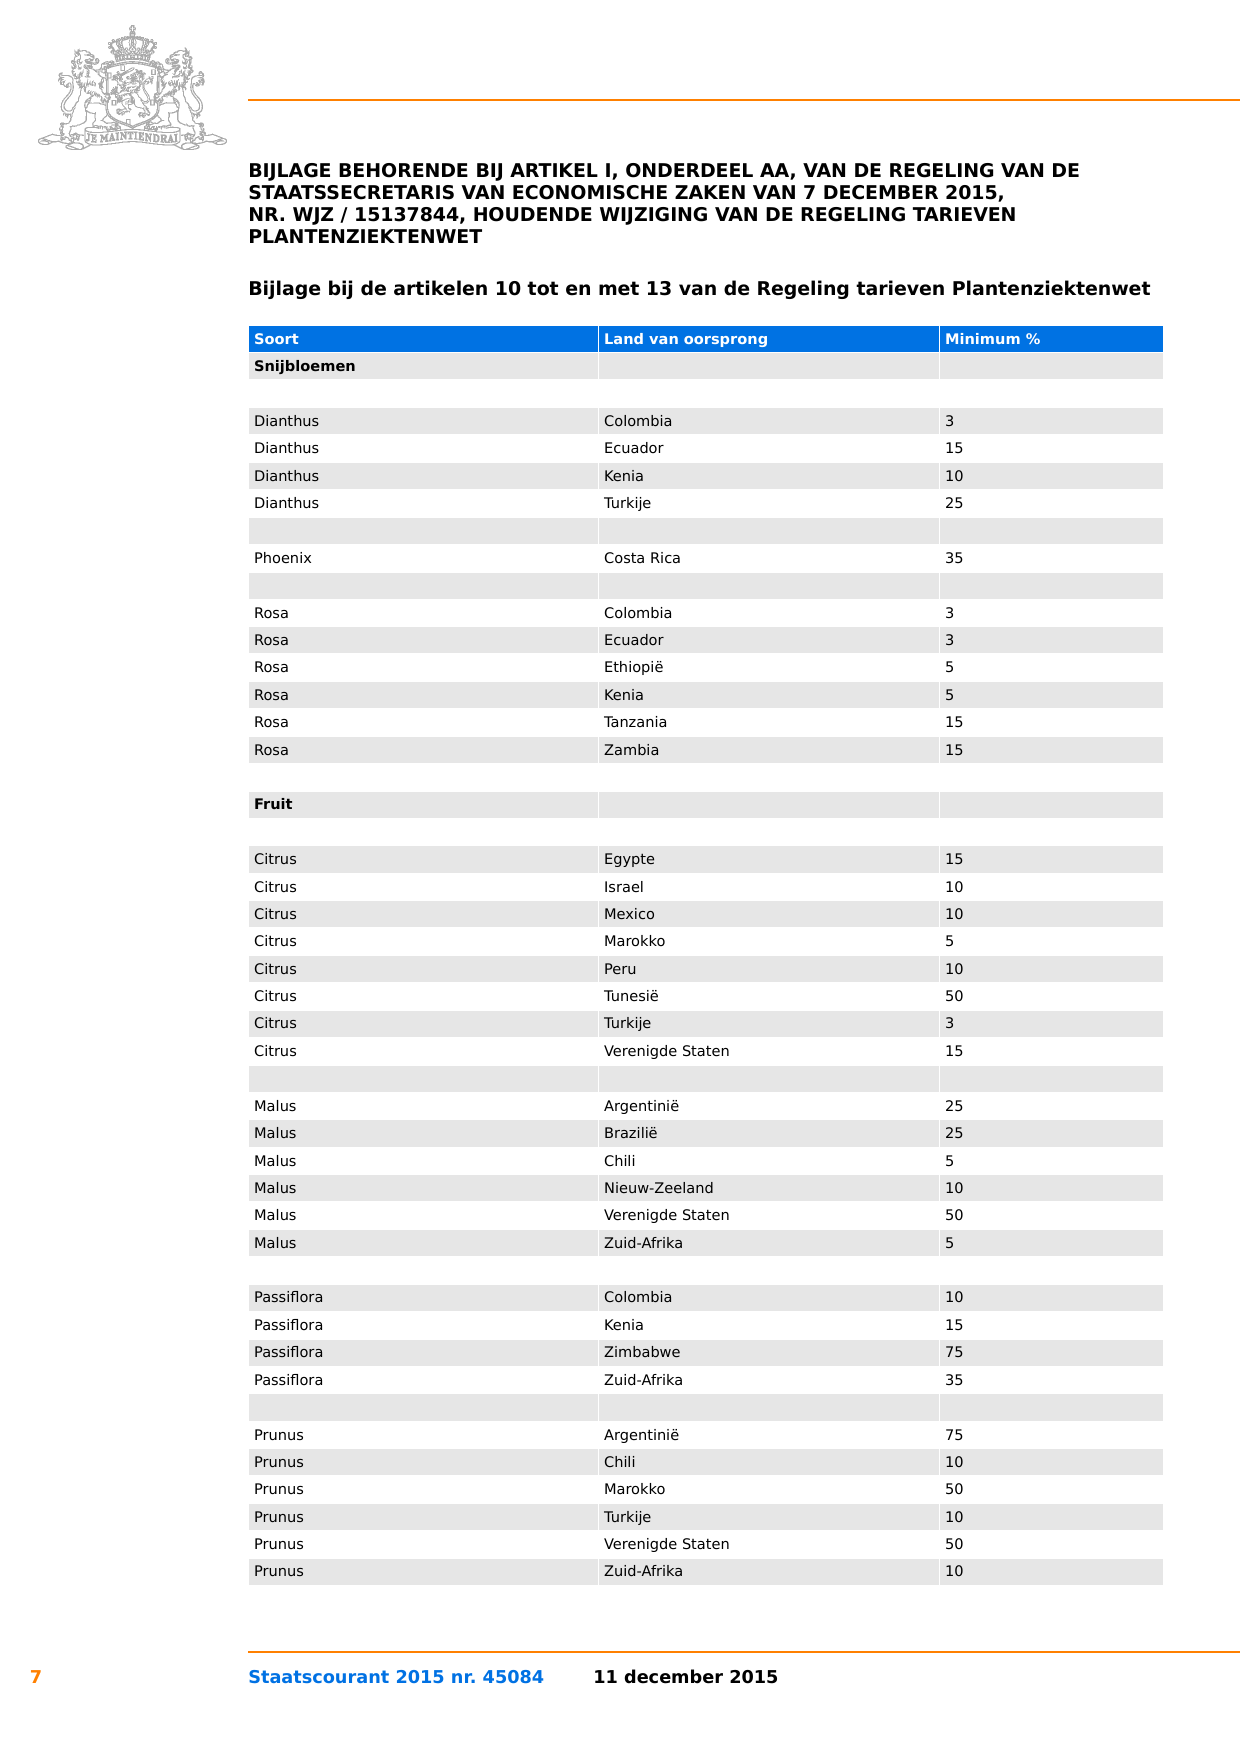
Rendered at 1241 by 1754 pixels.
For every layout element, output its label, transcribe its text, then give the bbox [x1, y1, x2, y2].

table_cell [249, 381, 598, 407]
table_cell Ecuador [599, 435, 939, 462]
table_cell Prunus [249, 1559, 598, 1585]
table_cell Dianthus [249, 408, 598, 434]
table_cell [249, 573, 598, 599]
table_cell [599, 1066, 939, 1092]
table_cell [249, 819, 598, 845]
table_cell Prunus [249, 1504, 598, 1530]
table_cell Passiflora [249, 1312, 598, 1338]
table_cell Tunesië [599, 983, 939, 1010]
table_cell Prunus [249, 1449, 598, 1475]
table_cell Citrus [249, 956, 598, 982]
table_cell Marokko [599, 929, 939, 955]
table_cell Costa Rica [599, 545, 939, 571]
table_cell Dianthus [249, 490, 598, 517]
table_cell Malus [249, 1093, 598, 1119]
table_cell Citrus [249, 846, 598, 873]
table_cell 15 [940, 1312, 1163, 1338]
table_cell Nieuw-Zeeland [599, 1175, 939, 1201]
table_cell Argentinië [599, 1422, 939, 1448]
table_cell Ecuador [599, 627, 939, 653]
table_cell [599, 381, 939, 407]
table_cell 10 [940, 463, 1163, 489]
table_cell [599, 792, 939, 818]
table_cell Dianthus [249, 435, 598, 462]
table_cell [940, 819, 1163, 845]
table_cell 15 [940, 737, 1163, 763]
table_cell 10 [940, 874, 1163, 900]
table_cell Turkije [599, 490, 939, 517]
table_cell 10 [940, 1175, 1163, 1201]
table_cell 10 [940, 901, 1163, 927]
table_cell 3 [940, 600, 1163, 626]
table_cell Rosa [249, 709, 598, 736]
table_cell [599, 764, 939, 791]
table_cell Argentinië [599, 1093, 939, 1119]
table_cell 3 [940, 627, 1163, 653]
table_cell [249, 764, 598, 791]
table_cell Rosa [249, 682, 598, 708]
table_cell Ethiopië [599, 655, 939, 681]
table_cell 50 [940, 1476, 1163, 1503]
table_cell Mexico [599, 901, 939, 927]
table_cell [940, 764, 1163, 791]
table_cell Prunus [249, 1422, 598, 1448]
table_cell Verenigde Staten [599, 1038, 939, 1064]
table_cell [599, 353, 939, 379]
table_cell Malus [249, 1175, 598, 1201]
table_cell Malus [249, 1148, 598, 1174]
table_cell 5 [940, 1230, 1163, 1256]
table_cell 10 [940, 1449, 1163, 1475]
picture [38, 25, 227, 150]
table_header Minimum % [940, 326, 1163, 352]
table_cell 50 [940, 1203, 1163, 1229]
table_cell [940, 1066, 1163, 1092]
table_cell Citrus [249, 1038, 598, 1064]
table_cell [249, 1394, 598, 1421]
table_cell [599, 819, 939, 845]
table_cell [599, 1394, 939, 1421]
table_cell 5 [940, 929, 1163, 955]
table_cell Kenia [599, 1312, 939, 1338]
table_cell 15 [940, 435, 1163, 462]
table_cell Citrus [249, 901, 598, 927]
table_cell Rosa [249, 627, 598, 653]
table_cell [940, 792, 1163, 818]
table_cell Passiflora [249, 1340, 598, 1366]
table_cell 10 [940, 1559, 1163, 1585]
table_cell Snijbloemen [249, 353, 598, 379]
table_cell 35 [940, 545, 1163, 571]
table_cell 5 [940, 682, 1163, 708]
table_cell [249, 1257, 598, 1284]
table_cell [249, 518, 598, 544]
table_cell Rosa [249, 737, 598, 763]
table_cell [940, 518, 1163, 544]
table_cell Marokko [599, 1476, 939, 1503]
table_cell Rosa [249, 600, 598, 626]
table_cell Verenigde Staten [599, 1203, 939, 1229]
table_cell 50 [940, 983, 1163, 1010]
table_cell Fruit [249, 792, 598, 818]
table_cell [940, 1257, 1163, 1284]
table_cell Rosa [249, 655, 598, 681]
table_cell 3 [940, 1011, 1163, 1037]
table_cell [940, 381, 1163, 407]
table_cell 50 [940, 1531, 1163, 1558]
table_cell 3 [940, 408, 1163, 434]
table_cell 5 [940, 655, 1163, 681]
table_cell Zuid-Afrika [599, 1367, 939, 1393]
table_cell 25 [940, 1093, 1163, 1119]
table_cell Zimbabwe [599, 1340, 939, 1366]
table_cell Citrus [249, 983, 598, 1010]
table_cell Malus [249, 1203, 598, 1229]
table_cell Zuid-Afrika [599, 1559, 939, 1585]
table_cell [599, 573, 939, 599]
table_header Land van oorsprong [599, 326, 939, 352]
table_cell [940, 1394, 1163, 1421]
table_cell 5 [940, 1148, 1163, 1174]
subtitle BIJLAGE BEHORENDE BIJ ARTIKEL I, ONDERDEEL AA, VAN DE REGELING VAN DE STAATSSECRETARIS VAN ECONOMISCHE ZAKEN VAN 7 DECEMBER 2015, NR. WJZ / 15137844, HOUDENDE WIJZIGING VAN DE REGELING TARIEVEN PLANTENZIEKTENWET [248, 160, 1163, 248]
table_cell Tanzania [599, 709, 939, 736]
table_cell Peru [599, 956, 939, 982]
table_cell Colombia [599, 1285, 939, 1311]
table_cell Passiflora [249, 1367, 598, 1393]
table_cell Israel [599, 874, 939, 900]
table_cell Chili [599, 1449, 939, 1475]
table_cell Phoenix [249, 545, 598, 571]
table_cell Passiflora [249, 1285, 598, 1311]
table_cell Zuid-Afrika [599, 1230, 939, 1256]
table_cell Prunus [249, 1531, 598, 1558]
table_cell Zambia [599, 737, 939, 763]
table_cell Citrus [249, 874, 598, 900]
table_cell Egypte [599, 846, 939, 873]
table_cell 15 [940, 709, 1163, 736]
table_cell Dianthus [249, 463, 598, 489]
table_cell Citrus [249, 1011, 598, 1037]
table_cell Prunus [249, 1476, 598, 1503]
table_cell Malus [249, 1120, 598, 1147]
table_cell Chili [599, 1148, 939, 1174]
table_cell 15 [940, 1038, 1163, 1064]
table_cell Malus [249, 1230, 598, 1256]
table_cell 10 [940, 956, 1163, 982]
table_cell Brazilië [599, 1120, 939, 1147]
table_cell 25 [940, 1120, 1163, 1147]
table_cell 75 [940, 1422, 1163, 1448]
subtitle Bijlage bij de artikelen 10 tot en met 13 van de Regeling tarieven Plantenziektenwet [248, 278, 1163, 300]
table_cell 10 [940, 1285, 1163, 1311]
table_cell [940, 353, 1163, 379]
table_cell [599, 518, 939, 544]
table_header Soort [249, 326, 598, 352]
table_cell Verenigde Staten [599, 1531, 939, 1558]
table_cell 25 [940, 490, 1163, 517]
table_cell 15 [940, 846, 1163, 873]
table_cell 10 [940, 1504, 1163, 1530]
table_cell Kenia [599, 463, 939, 489]
table_cell Colombia [599, 408, 939, 434]
table_cell [249, 1066, 598, 1092]
table_cell 35 [940, 1367, 1163, 1393]
table_cell Turkije [599, 1504, 939, 1530]
table_cell Kenia [599, 682, 939, 708]
table_cell Colombia [599, 600, 939, 626]
table_cell [599, 1257, 939, 1284]
table_cell 75 [940, 1340, 1163, 1366]
table_cell Turkije [599, 1011, 939, 1037]
table_cell Citrus [249, 929, 598, 955]
table_cell [940, 573, 1163, 599]
